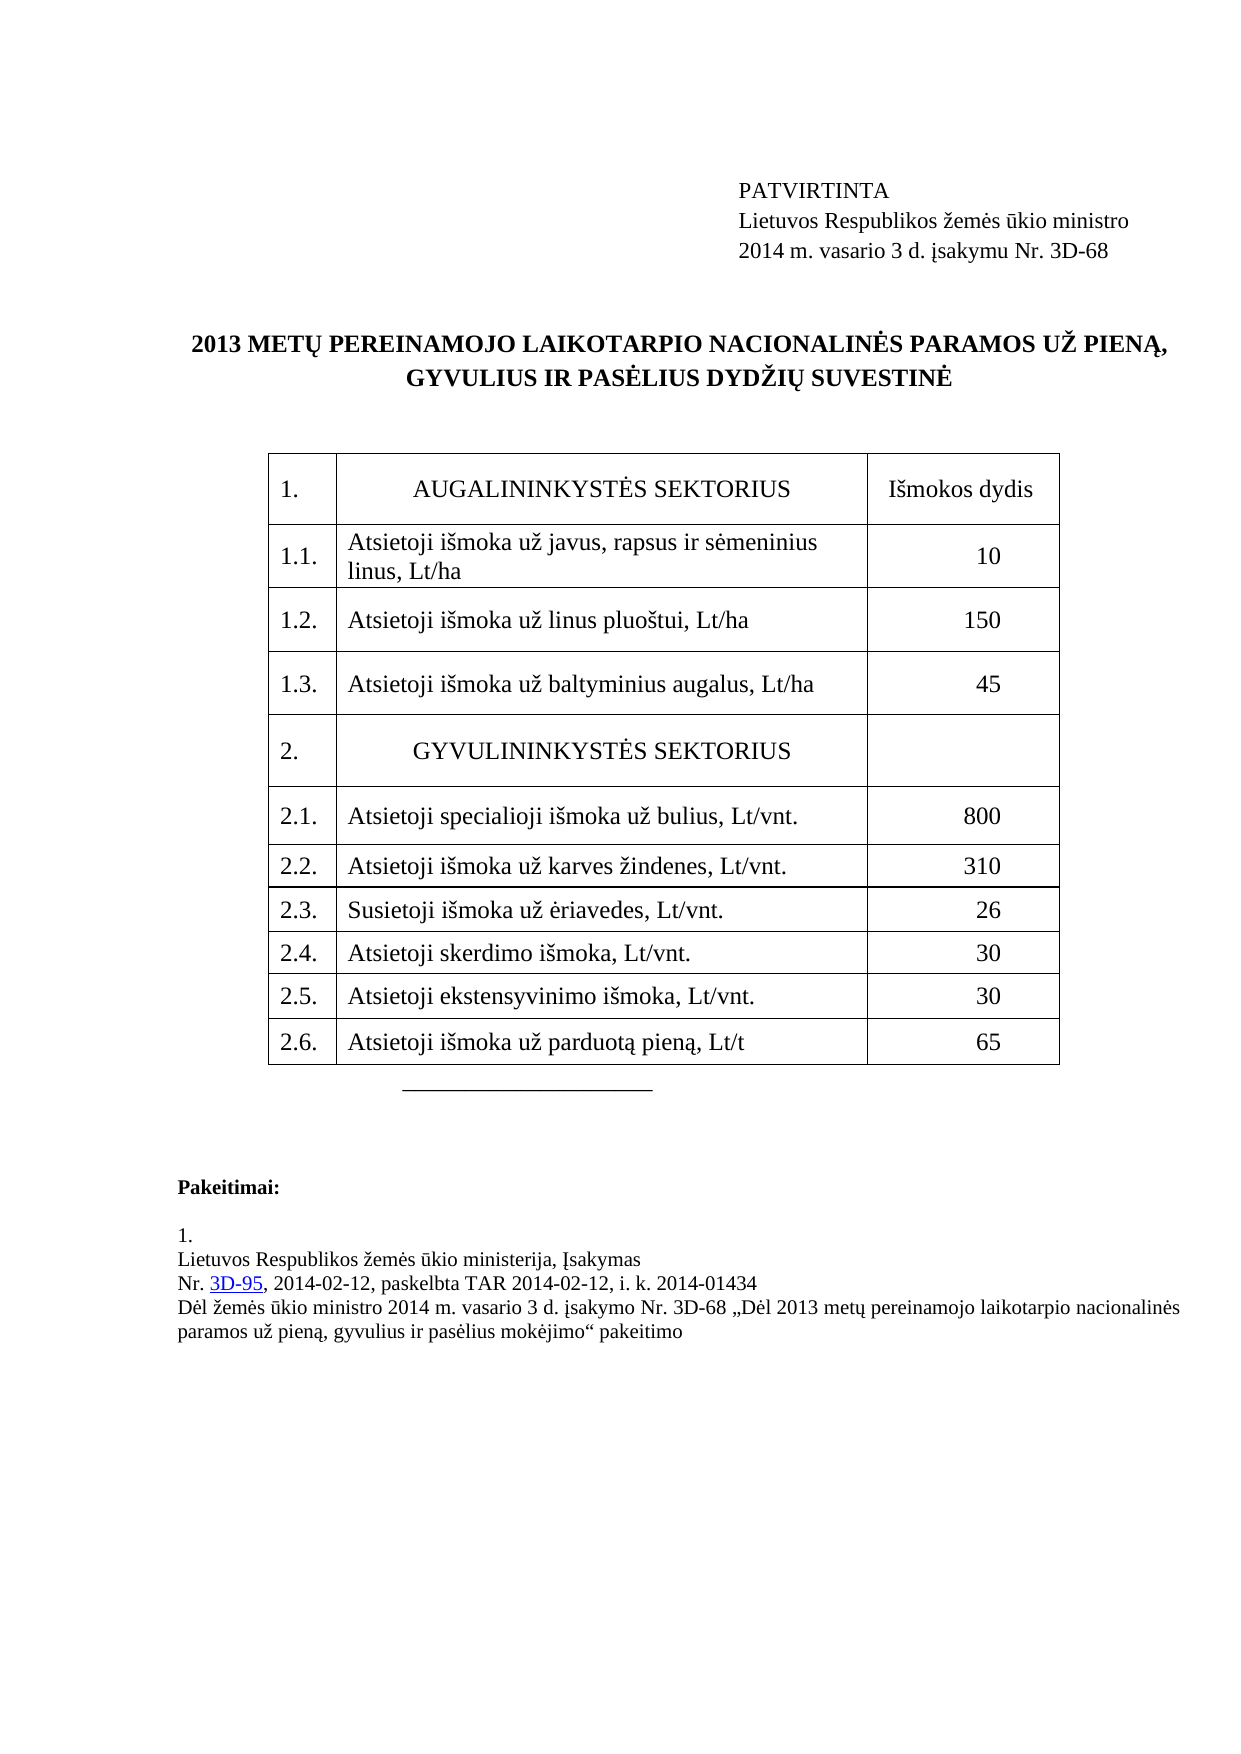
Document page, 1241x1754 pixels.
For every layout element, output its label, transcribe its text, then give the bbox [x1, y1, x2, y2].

table_cell Atsietoji ekstensyvinimo išmoka, Lt/vnt. [337, 974, 867, 1017]
table_cell 2. [269, 715, 336, 786]
text Patvirtinta [738, 177, 1181, 203]
table_cell 1.2. [269, 588, 336, 651]
table_cell Atsietoji išmoka už javus, rapsus ir sėmeninius linus, Lt/ha [337, 525, 867, 587]
table_cell 2.5. [269, 974, 336, 1017]
table_cell Susietoji išmoka už ėriavedes, Lt/vnt. [337, 888, 867, 931]
table_cell 1.1. [269, 525, 336, 587]
table_cell 2.4. [269, 932, 336, 973]
text Dėl žemės ūkio ministro 2014 m. vasario 3 d. įsakymo Nr. 3D-68 „Dėl 2013 metų pereinamojo laikotarpio nacionalinės paramos už pieną, gyvulius ir pasėlius mokėjimo“ pakeitimo [177, 1295, 1181, 1343]
table_cell 1.3. [269, 652, 336, 714]
table_cell 2.6. [269, 1019, 336, 1064]
text 1. [177, 1223, 1181, 1247]
table_header Išmokos dydis [868, 454, 1059, 523]
table_cell Atsietoji išmoka už baltyminius augalus, Lt/ha [337, 652, 867, 714]
text Pakeitimai: [177, 1175, 1181, 1199]
text ____________________ [177, 1065, 1181, 1094]
text Nr. 3D-95, 2014-02-12, paskelbta TAR 2014-02-12, i. k. 2014-01434 [177, 1271, 1181, 1295]
table_cell Atsietoji skerdimo išmoka, Lt/vnt. [337, 932, 867, 973]
text Lietuvos Respublikos žemės ūkio ministro [738, 207, 1181, 234]
table_cell 65 [868, 1019, 1059, 1064]
table_cell 2.2. [269, 845, 336, 886]
table_cell Atsietoji išmoka už parduotą pieną, Lt/t [337, 1019, 867, 1064]
table_cell [868, 715, 1059, 786]
table_cell 30 [868, 974, 1059, 1017]
table_cell 800 [868, 787, 1059, 844]
table_cell Atsietoji specialioji išmoka už bulius, Lt/vnt. [337, 787, 867, 844]
text 2013 metų PEREINAMOJO LAIKOTARPIO NACIONALINĖS PARAMOS už pieną, gyvulius ir pasėlius dydžių suvestinė [177, 329, 1181, 391]
text 2014 m. vasario 3 d. įsakymu Nr. 3D-68 [738, 238, 1181, 264]
table_cell 2.3. [269, 888, 336, 931]
table_cell 45 [868, 652, 1059, 714]
table_header AUGALININKYSTĖS SEKTORIUS [337, 454, 867, 523]
table_cell Atsietoji išmoka už linus pluoštui, Lt/ha [337, 588, 867, 651]
table_cell Atsietoji išmoka už karves žindenes, Lt/vnt. [337, 845, 867, 886]
table_cell 310 [868, 845, 1059, 886]
text Lietuvos Respublikos žemės ūkio ministerija, Įsakymas [177, 1247, 1181, 1271]
table_cell 10 [868, 525, 1059, 587]
table_cell 2.1. [269, 787, 336, 844]
table_cell 26 [868, 888, 1059, 931]
table_header 1. [269, 454, 336, 523]
table_cell 150 [868, 588, 1059, 651]
table_cell 30 [868, 932, 1059, 973]
table_cell GYVULININKYSTĖS SEKTORIUs [337, 715, 867, 786]
